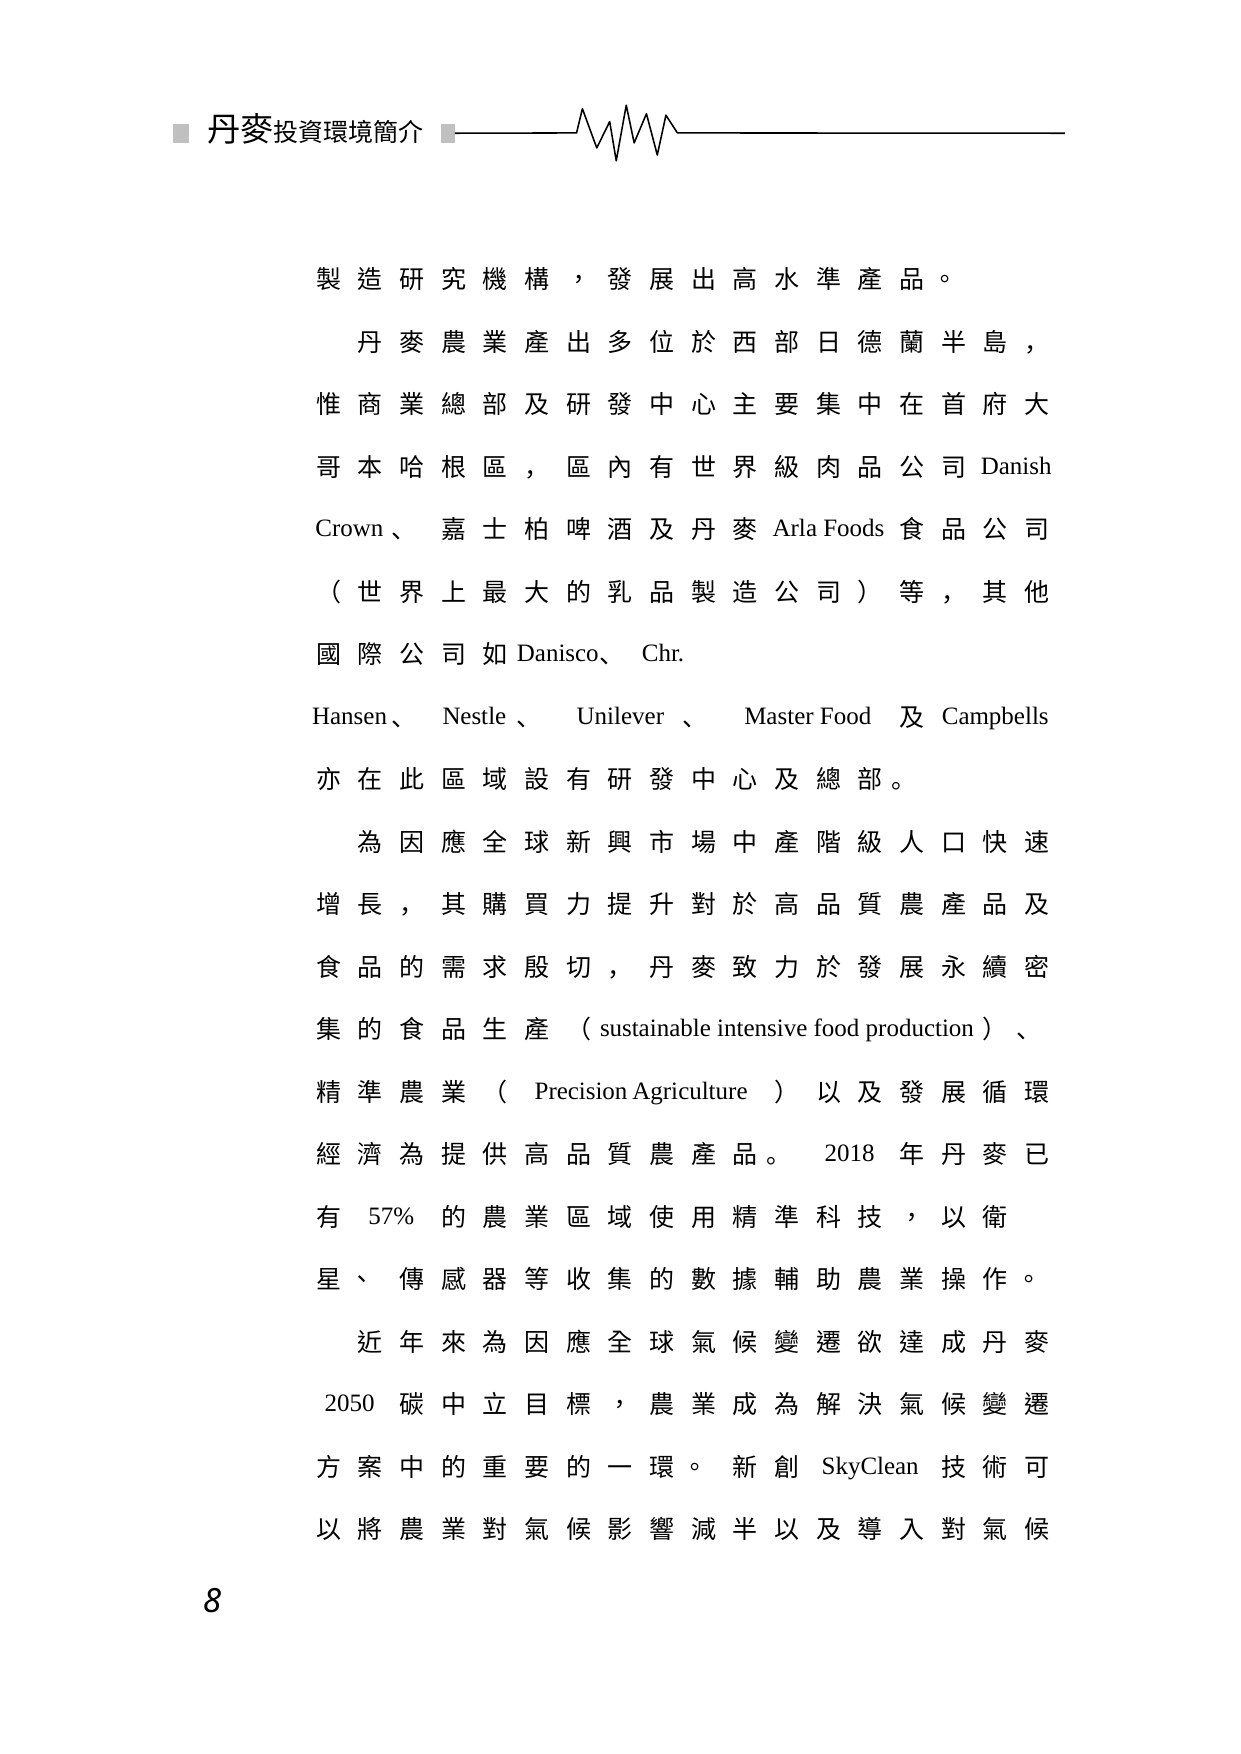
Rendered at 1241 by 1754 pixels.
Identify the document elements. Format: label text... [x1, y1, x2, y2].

text 為因應全球新興市場中產階級人口快速增長，其購買力提升對於高品質農產品及食品的需求殷切，丹麥致力於發展永續密集的食品生產（sustainable intensive food production）、精準農業（Precision Agriculture）以及發展循環經濟為提供高品質農產品。2018年丹麥已有57%的農業區域使用精準科技，以衛星、傳感器等收集的數據輔助農業操作。 [281, 799, 1058, 1299]
text 製造研究機構，發展出高水準產品。 [281, 236, 1058, 299]
text 近年來為因應全球氣候變遷欲達成丹麥2050碳中立目標，農業成為解決氣候變遷方案中的重要的一環。新創SkyClean技術可以將農業對氣候影響減半以及導入對氣候 [281, 1299, 1058, 1549]
text 丹麥農業產出多位於西部日德蘭半島，惟商業總部及研發中心主要集中在首府大哥本哈根區，區內有世界級肉品公司Danish Crown、嘉士柏啤酒及丹麥Arla Foods食品公司（世界上最大的乳品製造公司）等，其他國際公司如Danisco、Chr. Hansen、Nestle、Unilever、Master Food及Campbells亦在此區域設有研發中心及總部。 [281, 299, 1058, 799]
